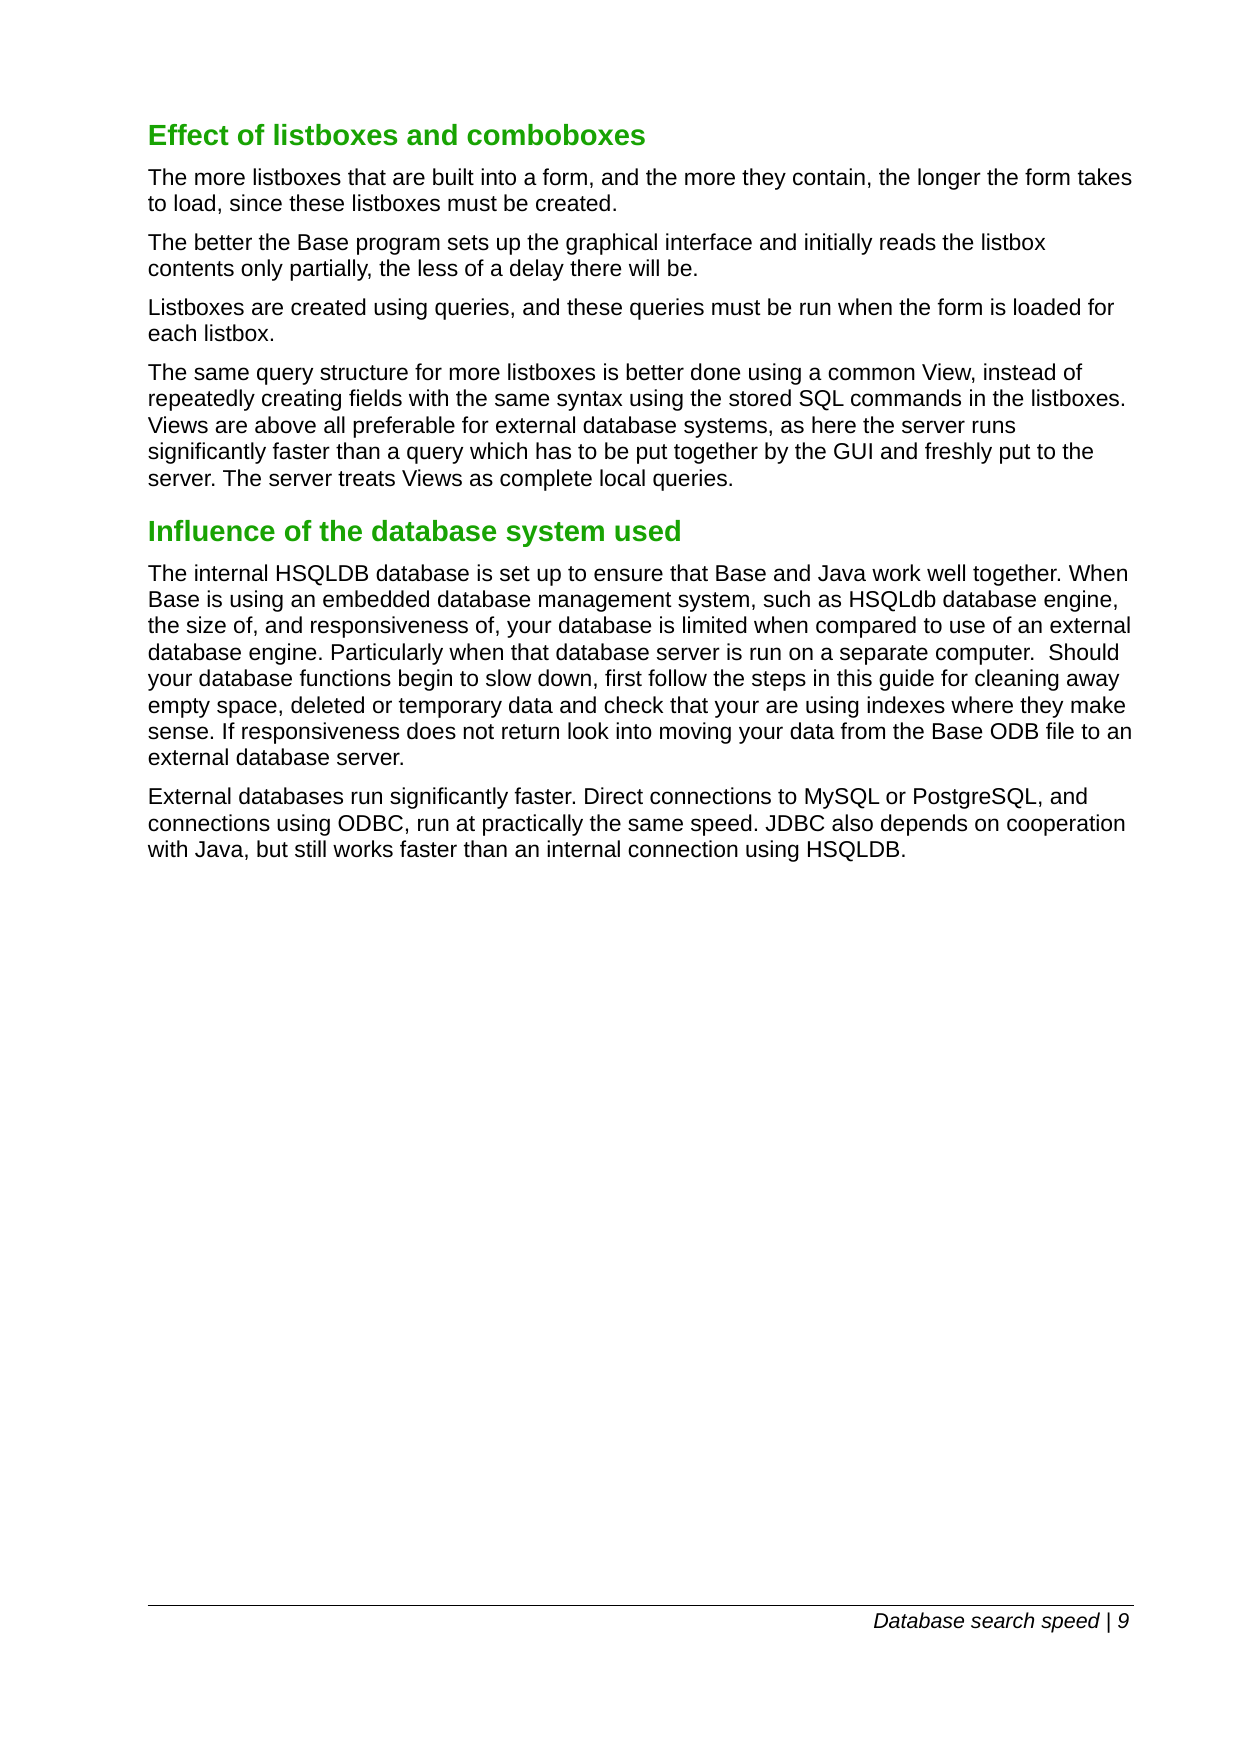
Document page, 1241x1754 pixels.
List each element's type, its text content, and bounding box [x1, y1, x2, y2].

text The better the Base program sets up the graphical interface and initially reads the listbox contents only partially, the less of a delay there will be. [148, 229, 1134, 281]
subtitle Effect of listboxes and comboboxes [148, 118, 1134, 152]
text The same query structure for more listboxes is better done using a common View, instead of repeatedly creating fields with the same syntax using the stored SQL commands in the listboxes. Views are above all preferable for external database systems, as here the server runs significantly faster than a query which has to be put together by the GUI and freshly put to the server. The server treats Views as complete local queries. [148, 359, 1134, 491]
text The more listboxes that are built into a form, and the more they contain, the longer the form takes to load, since these listboxes must be created. [148, 163, 1134, 216]
subtitle Influence of the database system used [148, 514, 1134, 548]
text The internal HSQLDB database is set up to ensure that Base and Java work well together. When Base is using an embedded database management system, such as HSQLdb database engine, the size of, and responsiveness of, your database is limited when compared to use of an external database engine. Particularly when that database server is run on a separate computer. Should your database functions begin to slow down, first follow the steps in this guide for cleaning away empty space, deleted or temporary data and check that your are using indexes where they make sense. If responsiveness does not return look into moving your data from the Base ODB file to an external database server. [148, 560, 1134, 771]
text External databases run significantly faster. Direct connections to MySQL or PostgreSQL, and connections using ODBC, run at practically the same speed. JDBC also depends on cooperation with Java, but still works faster than an internal connection using HSQLDB. [148, 783, 1134, 862]
text Listboxes are created using queries, and these queries must be run when the form is loaded for each listbox. [148, 294, 1134, 347]
